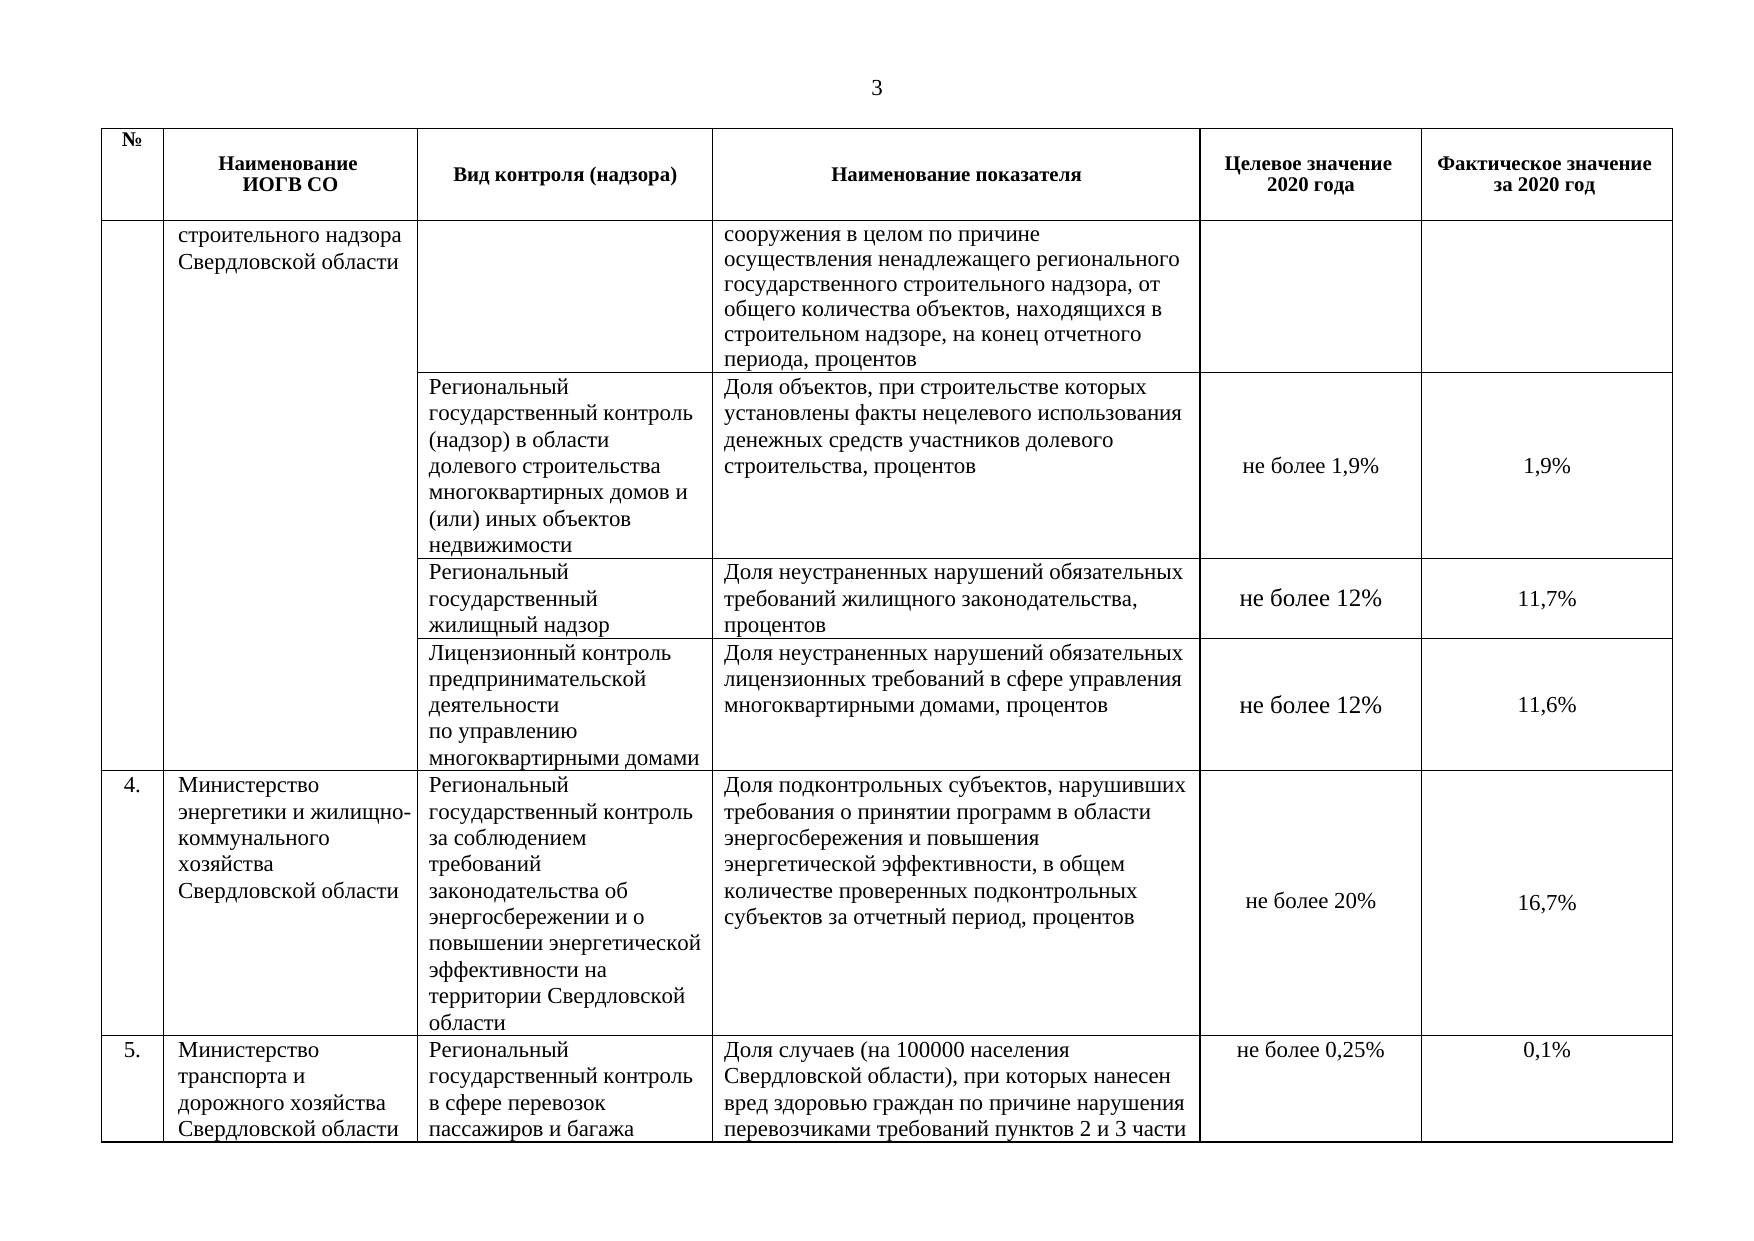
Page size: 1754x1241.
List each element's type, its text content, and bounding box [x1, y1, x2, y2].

table_header Вид контроля (надзора) [418, 129, 712, 220]
table_cell не более 1,9% [1201, 373, 1421, 557]
table_cell 11,7% [1422, 559, 1672, 637]
table_cell [418, 221, 712, 372]
table_cell 1,9% [1422, 373, 1672, 557]
table_cell Доля неустраненных нарушений обязательных требований жилищного законодательства, процентов [713, 559, 1199, 637]
table_cell строительного надзора Свердловской области [164, 221, 417, 770]
table_cell не более 0,25% [1201, 1036, 1421, 1141]
table_header Целевое значение 2020 года [1201, 129, 1421, 220]
table_header Наименование показателя [713, 129, 1199, 220]
table_cell [1201, 221, 1421, 372]
table_cell 16,7% [1422, 771, 1672, 1035]
table_cell Региональный государственный жилищный надзор [418, 559, 712, 637]
table_cell Министерство энергетики и жилищно-коммунального хозяйства Свердловской области [164, 771, 417, 1035]
table_cell сооружения в целом по причине осуществления ненадлежащего регионального государственного строительного надзора, от общего количества объектов, находящихся в строительном надзоре, на конец отчетного периода, процентов [713, 221, 1199, 372]
table_header Наименование ИОГВ СО [164, 129, 417, 220]
table_cell не более 12% [1201, 559, 1421, 637]
table_cell Доля объектов, при строительстве которых установлены факты нецелевого использования денежных средств участников долевого строительства, процентов [713, 373, 1199, 557]
table_cell 11,6% [1422, 639, 1672, 770]
table_header Фактическое значение за 2020 год [1422, 129, 1672, 220]
table_cell Региональный государственный контроль за соблюдением требований законодательства об энергосбережении и о повышении энергетической эффективности на территории Свердловской области [418, 771, 712, 1035]
table_cell Доля случаев (на 100000 населения Свердловской области), при которых нанесен вред здоровью граждан по причине нарушения перевозчиками требований пунктов 2 и 3 части [713, 1036, 1199, 1141]
table_header № [102, 129, 163, 220]
table_cell Региональный государственный контроль в сфере перевозок пассажиров и багажа [418, 1036, 712, 1141]
table_cell Министерство транспорта и дорожного хозяйства Свердловской области [164, 1036, 417, 1141]
table_cell [1422, 221, 1672, 372]
table_cell Доля неустраненных нарушений обязательных лицензионных требований в сфере управления многоквартирными домами, процентов [713, 639, 1199, 770]
table_cell Региональный государственный контроль (надзор) в области долевого строительства многоквартирных домов и (или) иных объектов недвижимости [418, 373, 712, 557]
table_cell 4. [102, 771, 163, 1035]
table_cell 5. [102, 1036, 163, 1141]
table_cell 0,1% [1422, 1036, 1672, 1141]
table_cell не более 20% [1201, 771, 1421, 1035]
table_cell [102, 221, 163, 770]
table_cell Лицензионный контроль предпринимательской деятельности по управлению многоквартирными домами [418, 639, 712, 770]
table_cell Доля подконтрольных субъектов, нарушивших требования о принятии программ в области энергосбережения и повышения энергетической эффективности, в общем количестве проверенных подконтрольных субъектов за отчетный период, процентов [713, 771, 1199, 1035]
table_cell не более 12% [1201, 639, 1421, 770]
